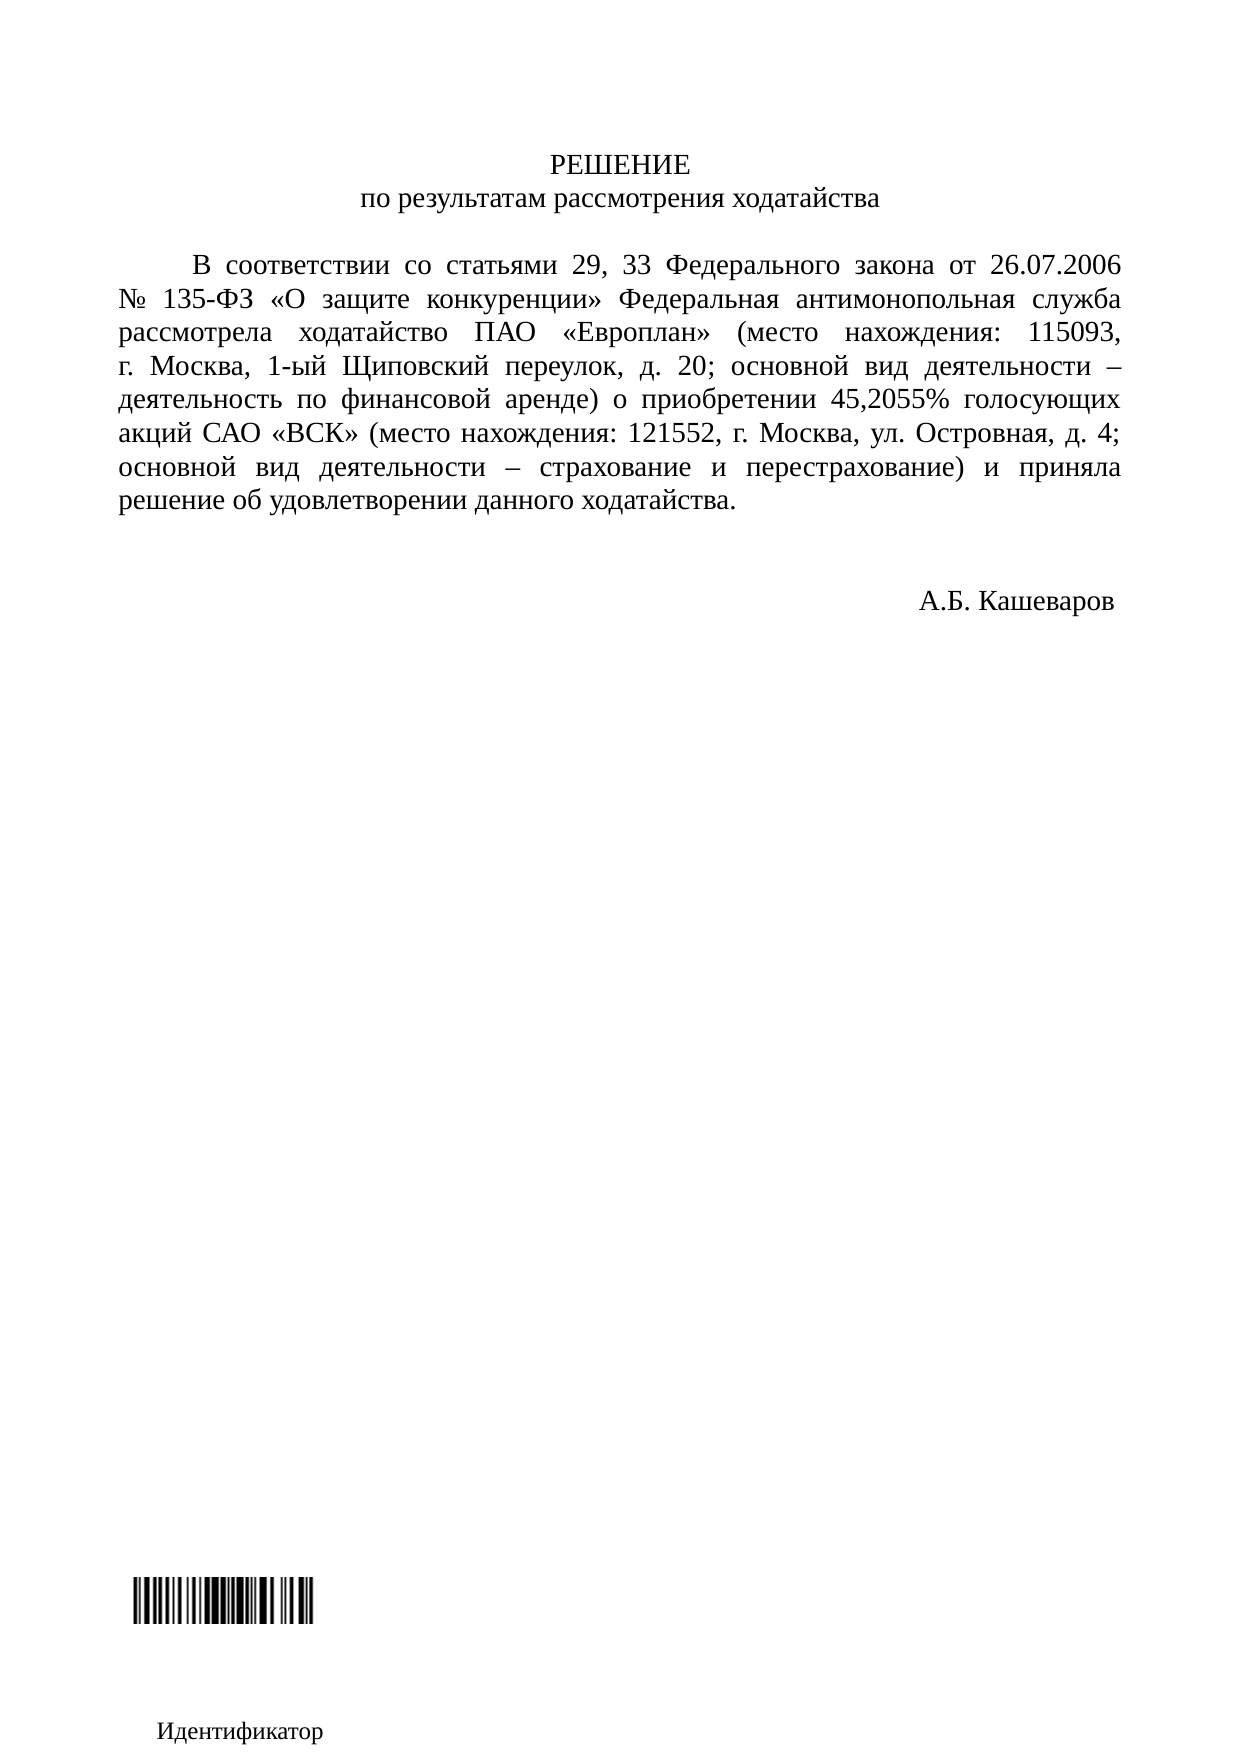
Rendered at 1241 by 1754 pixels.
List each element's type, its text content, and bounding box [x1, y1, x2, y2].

text В соответствии со статьями 29, 33 Федерального закона от 26.07.2006 № 135-ФЗ «О защите конкуренции» Федеральная антимонопольная служба рассмотрела ходатайство ПАО «Европлан» (место нахождения: 115093, г. Москва, 1-ый Щиповский переулок, д. 20; основной вид деятельности – деятельность по финансовой аренде) о приобретении 45,2055% голосующих акций САО «ВСК» (место нахождения: 121552, г. Москва, ул. Островная, д. 4; основной вид деятельности – страхование и перестрахование) и приняла решение об удовлетворении данного ходатайства. [118, 247, 1122, 516]
text по результатам рассмотрения ходатайства [118, 180, 1122, 214]
picture [118, 1577, 331, 1624]
text РЕШЕНИЕ [118, 147, 1122, 180]
text А.Б. Кашеваров [118, 583, 1122, 616]
